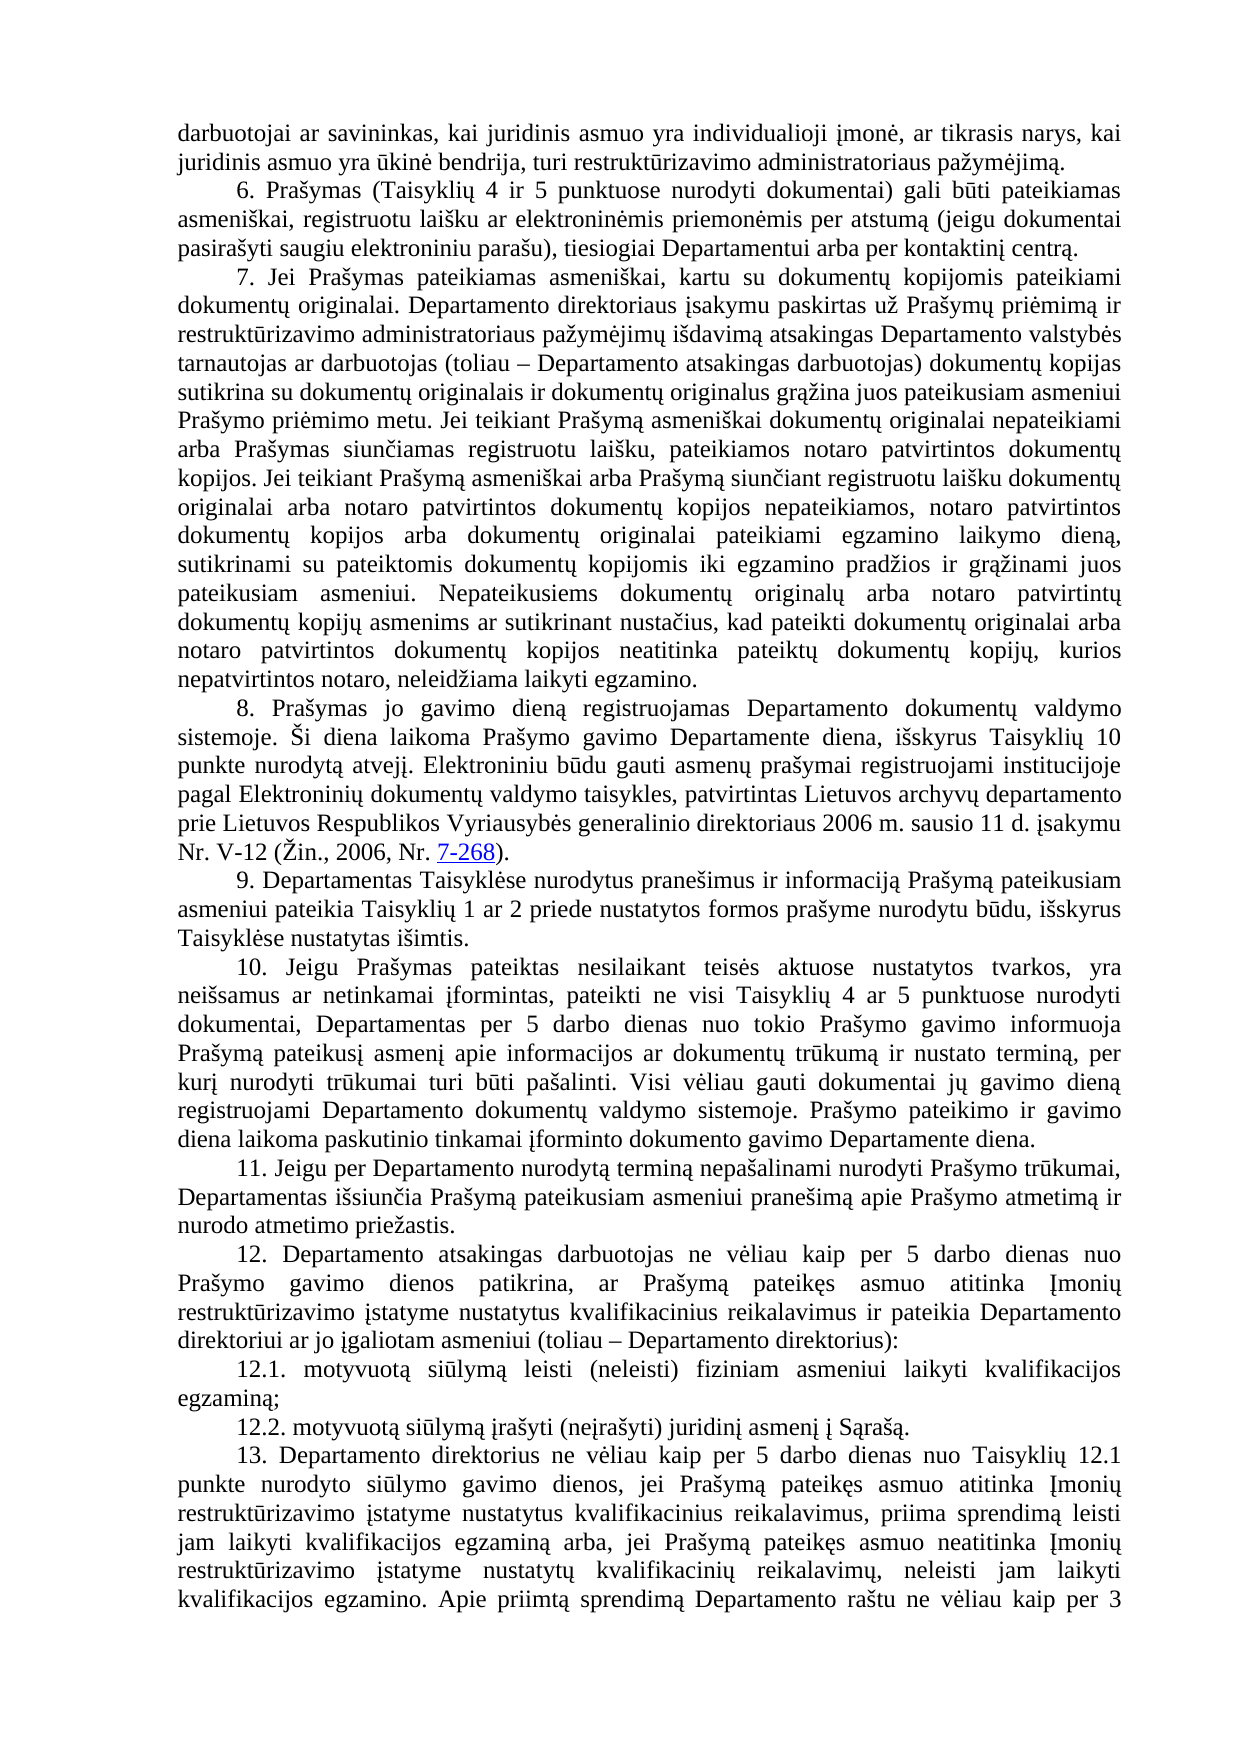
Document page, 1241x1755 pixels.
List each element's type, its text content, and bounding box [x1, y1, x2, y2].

text 10. Jeigu Prašymas pateiktas nesilaikant teisės aktuose nustatytos tvarkos, yra neišsamus ar netinkamai įformintas, pateikti ne visi Taisyklių 4 ar 5 punktuose nurodyti dokumentai, Departamentas per 5 darbo dienas nuo tokio Prašymo gavimo informuoja Prašymą pateikusį asmenį apie informacijos ar dokumentų trūkumą ir nustato terminą, per kurį nurodyti trūkumai turi būti pašalinti. Visi vėliau gauti dokumentai jų gavimo dieną registruojami Departamento dokumentų valdymo sistemoje. Prašymo pateikimo ir gavimo diena laikoma paskutinio tinkamai įforminto dokumento gavimo Departamente diena. [177, 952, 1122, 1153]
text 12. Departamento atsakingas darbuotojas ne vėliau kaip per 5 darbo dienas nuo Prašymo gavimo dienos patikrina, ar Prašymą pateikęs asmuo atitinka Įmonių restruktūrizavimo įstatyme nustatytus kvalifikacinius reikalavimus ir pateikia Departamento direktoriui ar jo įgaliotam asmeniui (toliau – Departamento direktorius): [177, 1239, 1122, 1354]
text 13. Departamento direktorius ne vėliau kaip per 5 darbo dienas nuo Taisyklių 12.1 punkte nurodyto siūlymo gavimo dienos, jei Prašymą pateikęs asmuo atitinka Įmonių restruktūrizavimo įstatyme nustatytus kvalifikacinius reikalavimus, priima sprendimą leisti jam laikyti kvalifikacijos egzaminą arba, jei Prašymą pateikęs asmuo neatitinka Įmonių restruktūrizavimo įstatyme nustatytų kvalifikacinių reikalavimų, neleisti jam laikyti kvalifikacijos egzamino. Apie priimtą sprendimą Departamento raštu ne vėliau kaip per 3 [177, 1441, 1122, 1613]
text 8. Prašymas jo gavimo dieną registruojamas Departamento dokumentų valdymo sistemoje. Ši diena laikoma Prašymo gavimo Departamente diena, išskyrus Taisyklių 10 punkte nurodytą atvejį. Elektroniniu būdu gauti asmenų prašymai registruojami institucijoje pagal Elektroninių dokumentų valdymo taisykles, patvirtintas Lietuvos archyvų departamento prie Lietuvos Respublikos Vyriausybės generalinio direktoriaus 2006 m. sausio 11 d. įsakymu Nr. V-12 (Žin., 2006, Nr. 7-268). [177, 693, 1122, 866]
text 11. Jeigu per Departamento nurodytą terminą nepašalinami nurodyti Prašymo trūkumai, Departamentas išsiunčia Prašymą pateikusiam asmeniui pranešimą apie Prašymo atmetimą ir nurodo atmetimo priežastis. [177, 1153, 1122, 1239]
text 6. Prašymas (Taisyklių 4 ir 5 punktuose nurodyti dokumentai) gali būti pateikiamas asmeniškai, registruotu laišku ar elektroninėmis priemonėmis per atstumą (jeigu dokumentai pasirašyti saugiu elektroniniu parašu), tiesiogiai Departamentui arba per kontaktinį centrą. [177, 176, 1122, 262]
text 12.1. motyvuotą siūlymą leisti (neleisti) fiziniam asmeniui laikyti kvalifikacijos egzaminą; [177, 1354, 1122, 1412]
text 9. Departamentas Taisyklėse nurodytus pranešimus ir informaciją Prašymą pateikusiam asmeniui pateikia Taisyklių 1 ar 2 priede nustatytos formos prašyme nurodytu būdu, išskyrus Taisyklėse nustatytas išimtis. [177, 866, 1122, 952]
text 7. Jei Prašymas pateikiamas asmeniškai, kartu su dokumentų kopijomis pateikiami dokumentų originalai. Departamento direktoriaus įsakymu paskirtas už Prašymų priėmimą ir restruktūrizavimo administratoriaus pažymėjimų išdavimą atsakingas Departamento valstybės tarnautojas ar darbuotojas (toliau – Departamento atsakingas darbuotojas) dokumentų kopijas sutikrina su dokumentų originalais ir dokumentų originalus grąžina juos pateikusiam asmeniui Prašymo priėmimo metu. Jei teikiant Prašymą asmeniškai dokumentų originalai nepateikiami arba Prašymas siunčiamas registruotu laišku, pateikiamos notaro patvirtintos dokumentų kopijos. Jei teikiant Prašymą asmeniškai arba Prašymą siunčiant registruotu laišku dokumentų originalai arba notaro patvirtintos dokumentų kopijos nepateikiamos, notaro patvirtintos dokumentų kopijos arba dokumentų originalai pateikiami egzamino laikymo dieną, sutikrinami su pateiktomis dokumentų kopijomis iki egzamino pradžios ir grąžinami juos pateikusiam asmeniui. Nepateikusiems dokumentų originalų arba notaro patvirtintų dokumentų kopijų asmenims ar sutikrinant nustačius, kad pateikti dokumentų originalai arba notaro patvirtintos dokumentų kopijos neatitinka pateiktų dokumentų kopijų, kurios nepatvirtintos notaro, neleidžiama laikyti egzamino. [177, 262, 1122, 693]
text 12.2. motyvuotą siūlymą įrašyti (neįrašyti) juridinį asmenį į Sąrašą. [177, 1412, 1122, 1441]
text darbuotojai ar savininkas, kai juridinis asmuo yra individualioji įmonė, ar tikrasis narys, kai juridinis asmuo yra ūkinė bendrija, turi restruktūrizavimo administratoriaus pažymėjimą. [177, 118, 1122, 176]
